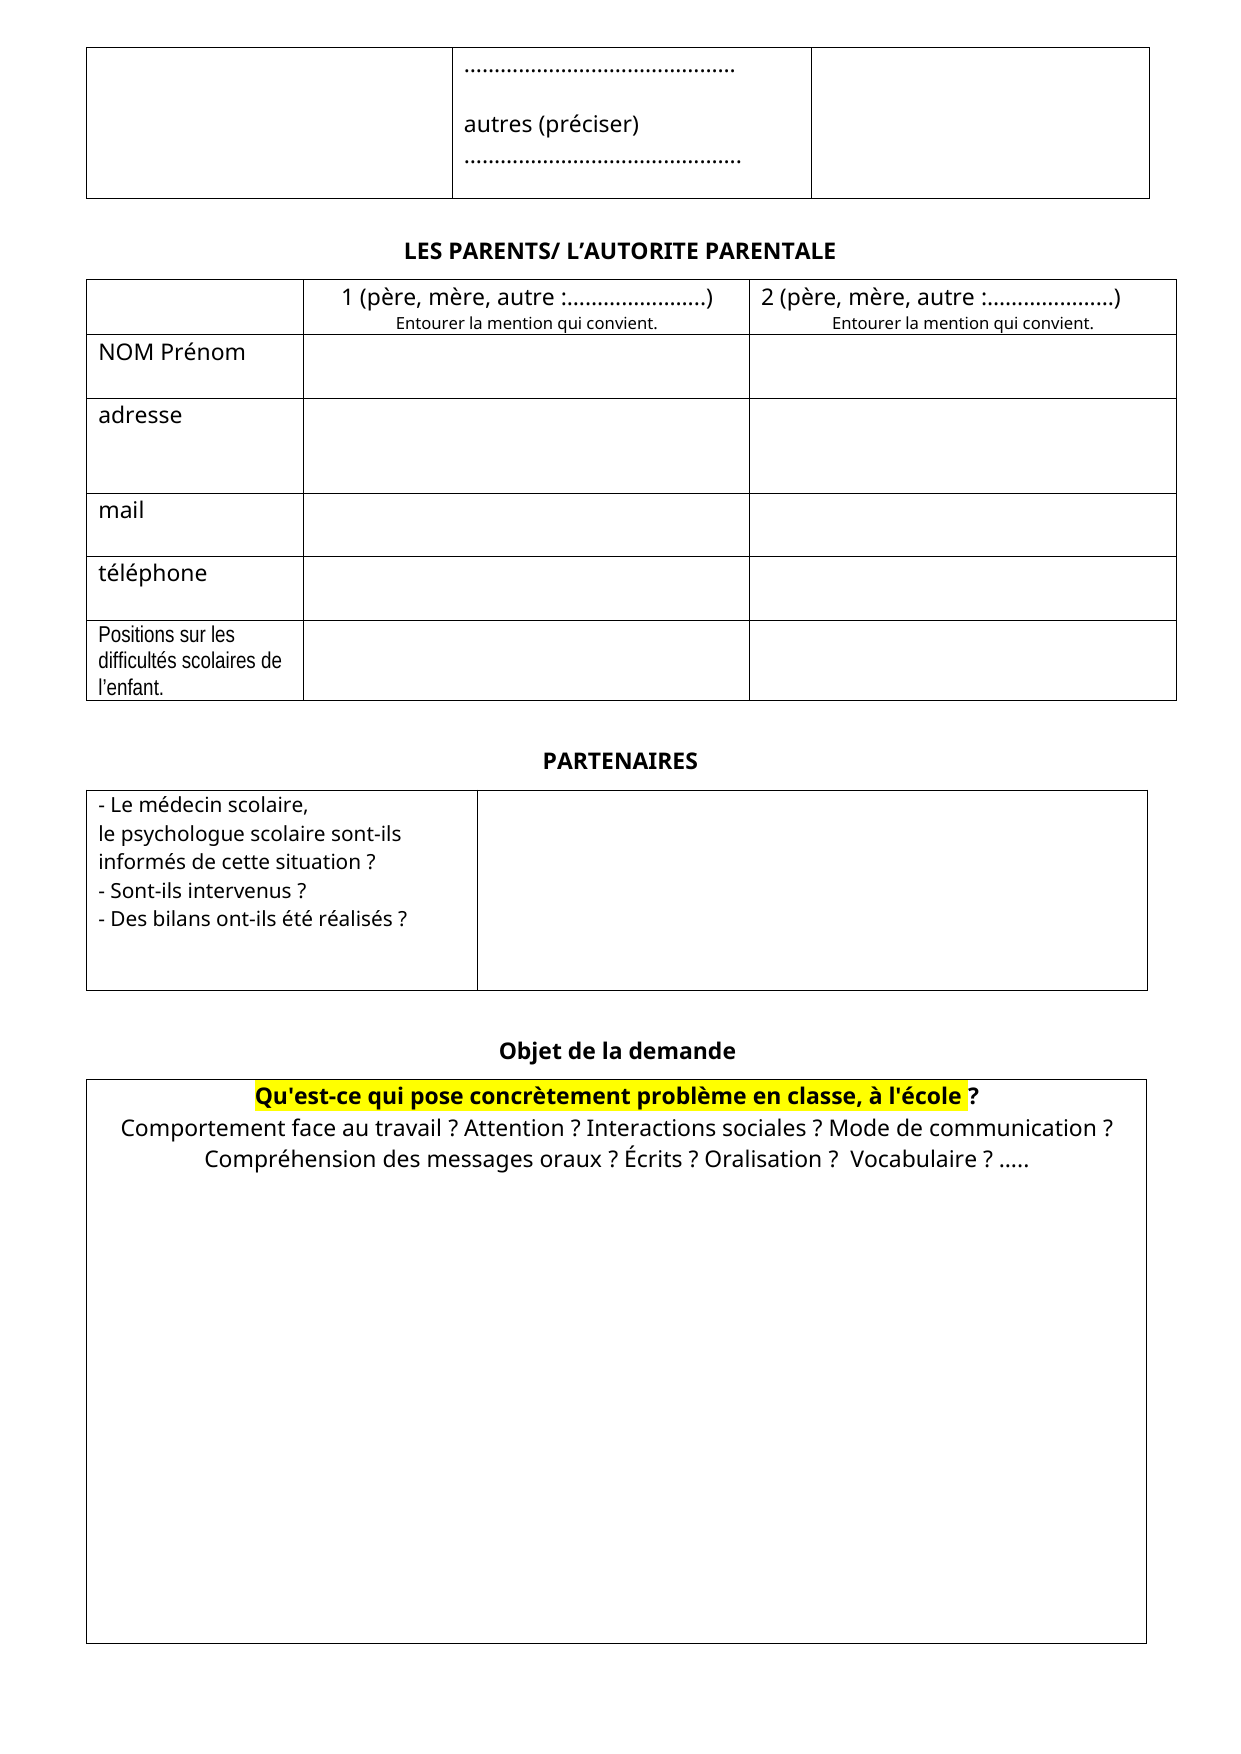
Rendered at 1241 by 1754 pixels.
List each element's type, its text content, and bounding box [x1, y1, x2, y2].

table_cell [87, 48, 452, 198]
text Objet de la demande [75, 1035, 1165, 1066]
table_cell [750, 621, 1176, 700]
table_cell [812, 48, 1149, 198]
table_cell [304, 557, 749, 620]
table_cell [304, 399, 749, 493]
table_cell adresse [87, 399, 303, 493]
table_cell [304, 494, 749, 556]
table_header [478, 791, 1147, 989]
table_cell [750, 335, 1176, 398]
table_cell Positions sur les difficultés scolaires de l’enfant. [87, 621, 303, 700]
table_cell téléphone [87, 557, 303, 620]
table_cell ……………………………………… autres (préciser) ………………………………………. [453, 48, 811, 198]
text PARTENAIRES [75, 745, 1165, 776]
table_cell [304, 621, 749, 700]
table_cell [750, 399, 1176, 493]
table_header [87, 280, 303, 334]
table_cell [750, 557, 1176, 620]
table_header Qu'est-ce qui pose concrètement problème en classe, à l'école ? Comportement face au travail ? Attention ? Interactions sociales ? Mode de communication ? Compréhension des messages oraux ? Écrits ? Oralisation ? Vocabulaire ? ….. [87, 1080, 1146, 1643]
table_cell mail [87, 494, 303, 556]
table_header 2 (père, mère, autre :…………………) Entourer la mention qui convient. [750, 280, 1176, 334]
table_cell [304, 335, 749, 398]
table_header 1 (père, mère, autre :…………………..) Entourer la mention qui convient. [304, 280, 749, 334]
table_cell NOM Prénom [87, 335, 303, 398]
table_cell [750, 494, 1176, 556]
table_header - Le médecin scolaire, le psychologue scolaire sont-ils informés de cette situation ? - Sont-ils intervenus ? - Des bilans ont-ils été réalisés ? [87, 791, 477, 989]
text LES PARENTS/ L’AUTORITE PARENTALE [75, 235, 1165, 266]
